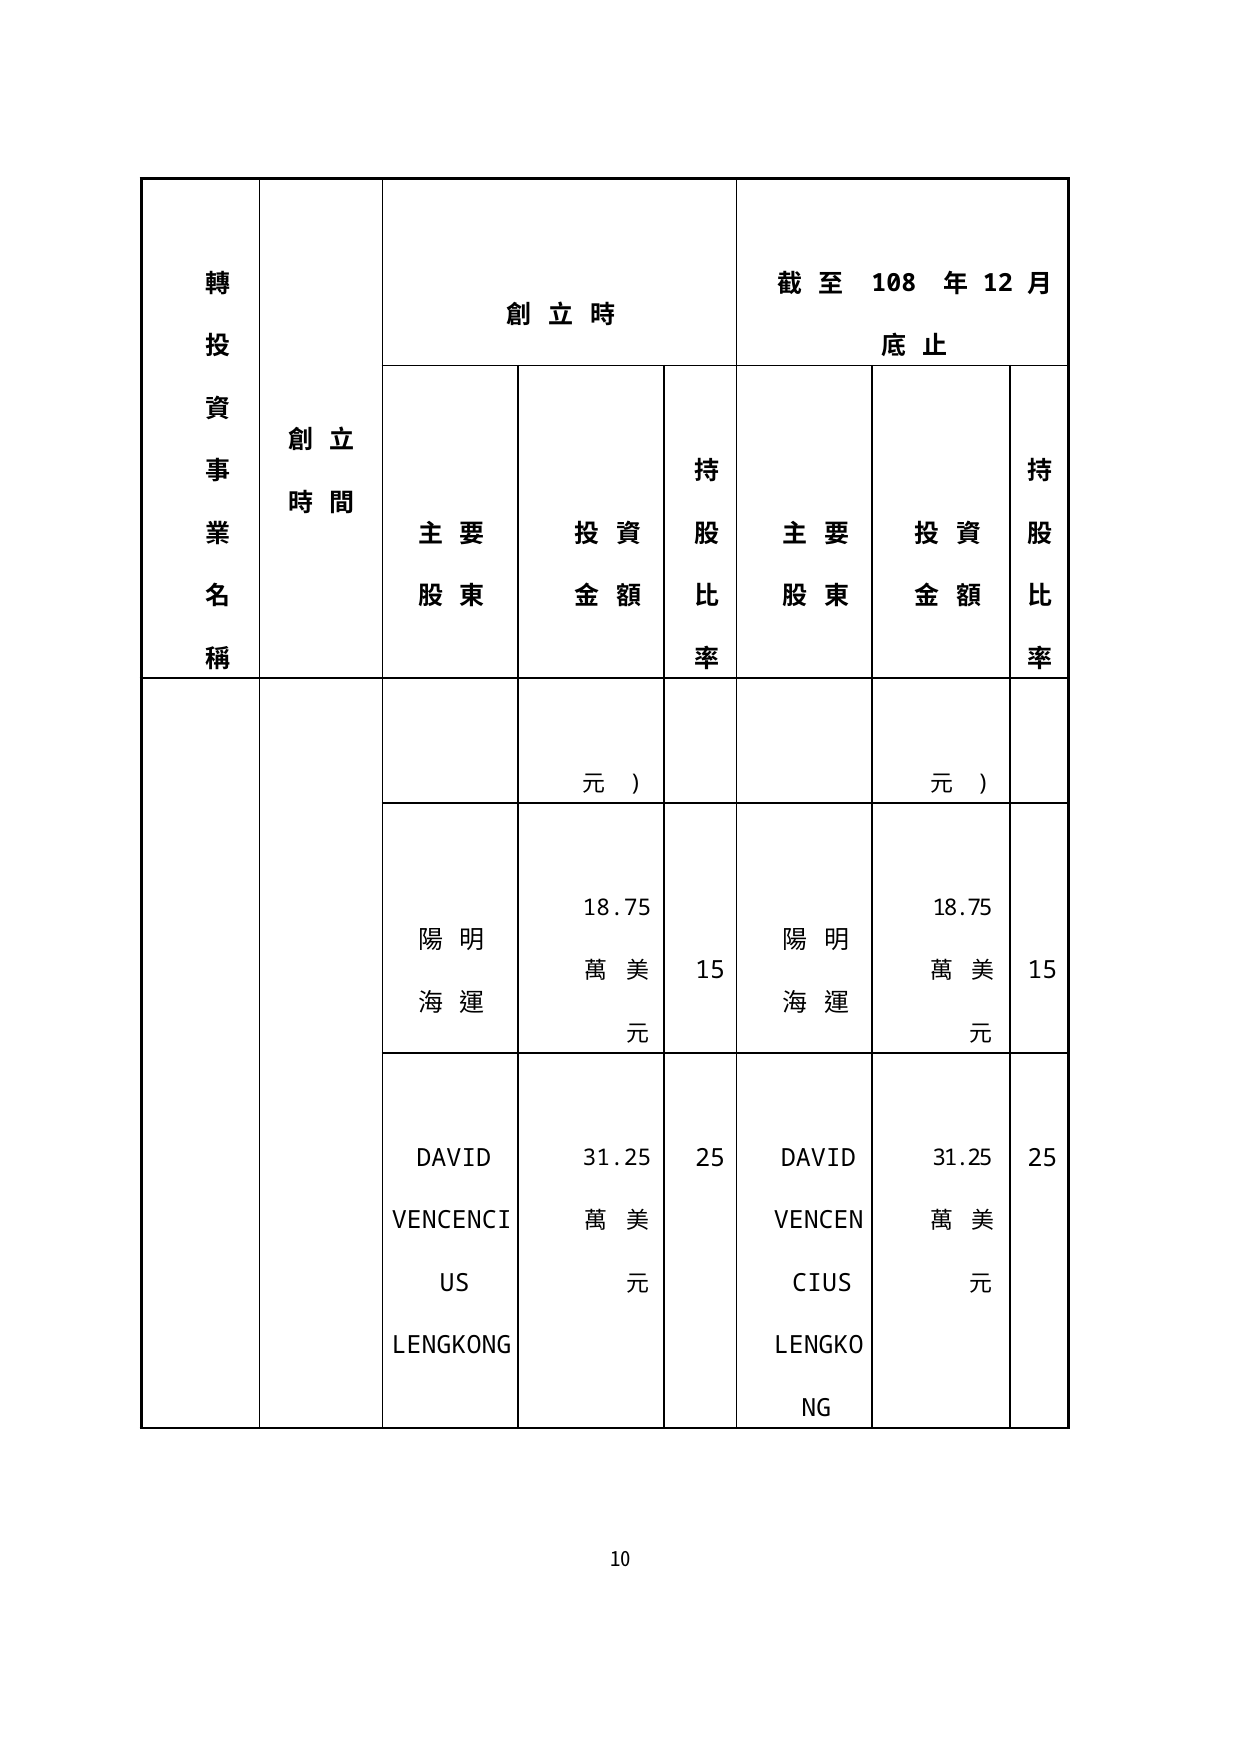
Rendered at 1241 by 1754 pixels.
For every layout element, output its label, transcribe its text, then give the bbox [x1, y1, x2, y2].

table_cell 投資金額 [873, 366, 1009, 677]
table_cell DAVID VENCENCIUS LENGKONG [737, 1054, 871, 1427]
table_cell 陽明海運 [737, 804, 871, 1052]
table_cell 主要股東 [383, 366, 517, 677]
table_header 創立時間 [260, 180, 382, 677]
table_cell 25 [1011, 1054, 1067, 1427]
table_cell [383, 679, 517, 802]
table_cell 持股比率 [665, 366, 736, 677]
table_cell [665, 679, 736, 802]
table_cell 18.75萬美元 [873, 804, 1009, 1052]
table_cell [1011, 679, 1067, 802]
table_cell 18.75萬美元 [519, 804, 663, 1052]
table_cell 主要股東 [737, 366, 871, 677]
table_cell 元) [873, 679, 1009, 802]
table_cell [737, 679, 871, 802]
table_cell 陽明海運 [383, 804, 517, 1052]
table_cell 31.25萬美元 [519, 1054, 663, 1427]
table_cell 投資金額 [519, 366, 663, 677]
table_cell 31.25萬美元 [873, 1054, 1009, 1427]
table_cell 25 [665, 1054, 736, 1427]
table_cell [260, 679, 382, 1427]
table_cell 15 [665, 804, 736, 1052]
table_header 創立時 [383, 180, 736, 365]
table_header 截至108年12月底止 [737, 180, 1067, 365]
table_cell [143, 679, 259, 1427]
table_cell 15 [1011, 804, 1067, 1052]
table_cell DAVID VENCENCIUS LENGKONG [383, 1054, 517, 1427]
table_header 轉投資事業名稱 [143, 180, 259, 677]
table_cell 持股比率 [1011, 366, 1067, 677]
table_cell 元) [519, 679, 663, 802]
